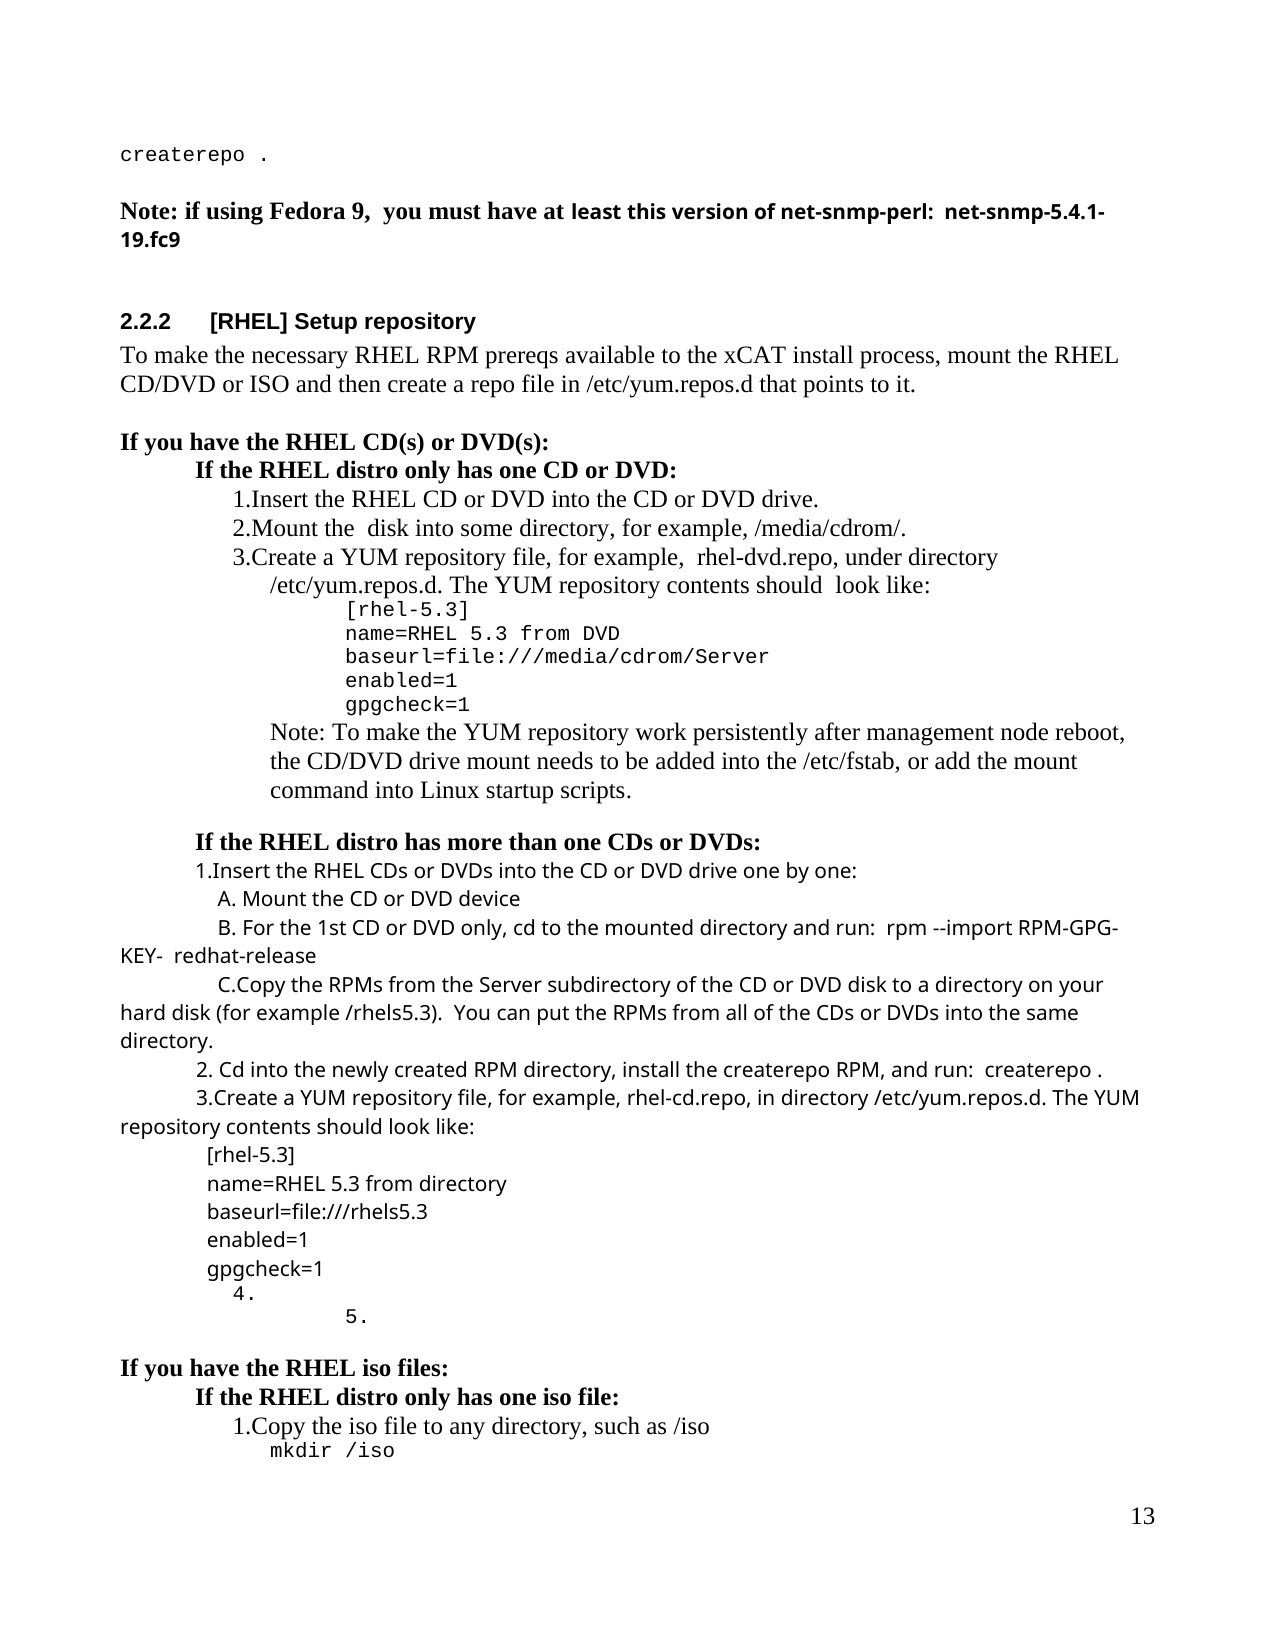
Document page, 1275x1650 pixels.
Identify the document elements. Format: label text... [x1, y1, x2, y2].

text gpgcheck=1 [120, 1254, 1155, 1282]
text B. For the 1st CD or DVD only, cd to the mounted directory and run: rpm --import RPM-GPG-KEY- redhat-release [120, 913, 1155, 970]
text name=RHEL 5.3 from directory [120, 1169, 1155, 1197]
text [rhel-5.3] [120, 1140, 1155, 1169]
list Create a YUM repository file, for example, rhel-dvd.repo, under directory /etc/yum.repos.d. The YUM repository contents should look like: [232, 542, 1155, 599]
list Copy the iso file to any directory, such as /iso [232, 1411, 1155, 1440]
text If you have the RHEL CD(s) or DVD(s): [120, 427, 1155, 455]
text 1.Insert the RHEL CDs or DVDs into the CD or DVD drive one by one: [195, 856, 1155, 884]
text gpgcheck=1 [345, 694, 1155, 717]
text If the RHEL distro only has one iso file: [195, 1382, 1155, 1411]
text If you have the RHEL iso files: [120, 1353, 1155, 1382]
text C.Copy the RPMs from the Server subdirectory of the CD or DVD disk to a directory on your hard disk (for example /rhels5.3). You can put the RPMs from all of the CDs or DVDs into the same directory. [120, 970, 1155, 1055]
text baseurl=file:///media/cdrom/Server [345, 646, 1155, 670]
text Note: if using Fedora 9, you must have at least this version of net-snmp-perl: net-snmp-5.4.1-19.fc9 [120, 196, 1155, 254]
text Note: To make the YUM repository work persistently after management node reboot, the CD/DVD drive mount needs to be added into the /etc/fstab, or add the mount command into Linux startup scripts. [270, 717, 1155, 803]
text enabled=1 [345, 670, 1155, 694]
text 3.Create a YUM repository file, for example, rhel-cd.repo, in directory /etc/yum.repos.d. The YUM repository contents should look like: [120, 1083, 1155, 1140]
text A. Mount the CD or DVD device [120, 884, 1155, 913]
subtitle [RHEL] Setup repository [120, 308, 1155, 334]
text If the RHEL distro only has one CD or DVD: [195, 455, 1155, 484]
list Insert the RHEL CD or DVD into the CD or DVD drive. [232, 484, 1155, 513]
text If the RHEL distro has more than one CDs or DVDs: [195, 827, 1155, 856]
text [rhel-5.3] [345, 599, 1155, 623]
text 2. Cd into the newly created RPM directory, install the createrepo RPM, and run: createrepo . [120, 1055, 1155, 1083]
text To make the necessary RHEL RPM prereqs available to the xCAT install process, mount the RHEL CD/DVD or ISO and then create a repo file in /etc/yum.repos.d that points to it. [120, 340, 1155, 398]
list Mount the disk into some directory, for example, /media/cdrom/. [232, 513, 1155, 542]
text enabled=1 [120, 1226, 1155, 1254]
text baseurl=file:///rhels5.3 [120, 1197, 1155, 1226]
text createrepo . [120, 144, 1155, 167]
text name=RHEL 5.3 from DVD [345, 623, 1155, 646]
